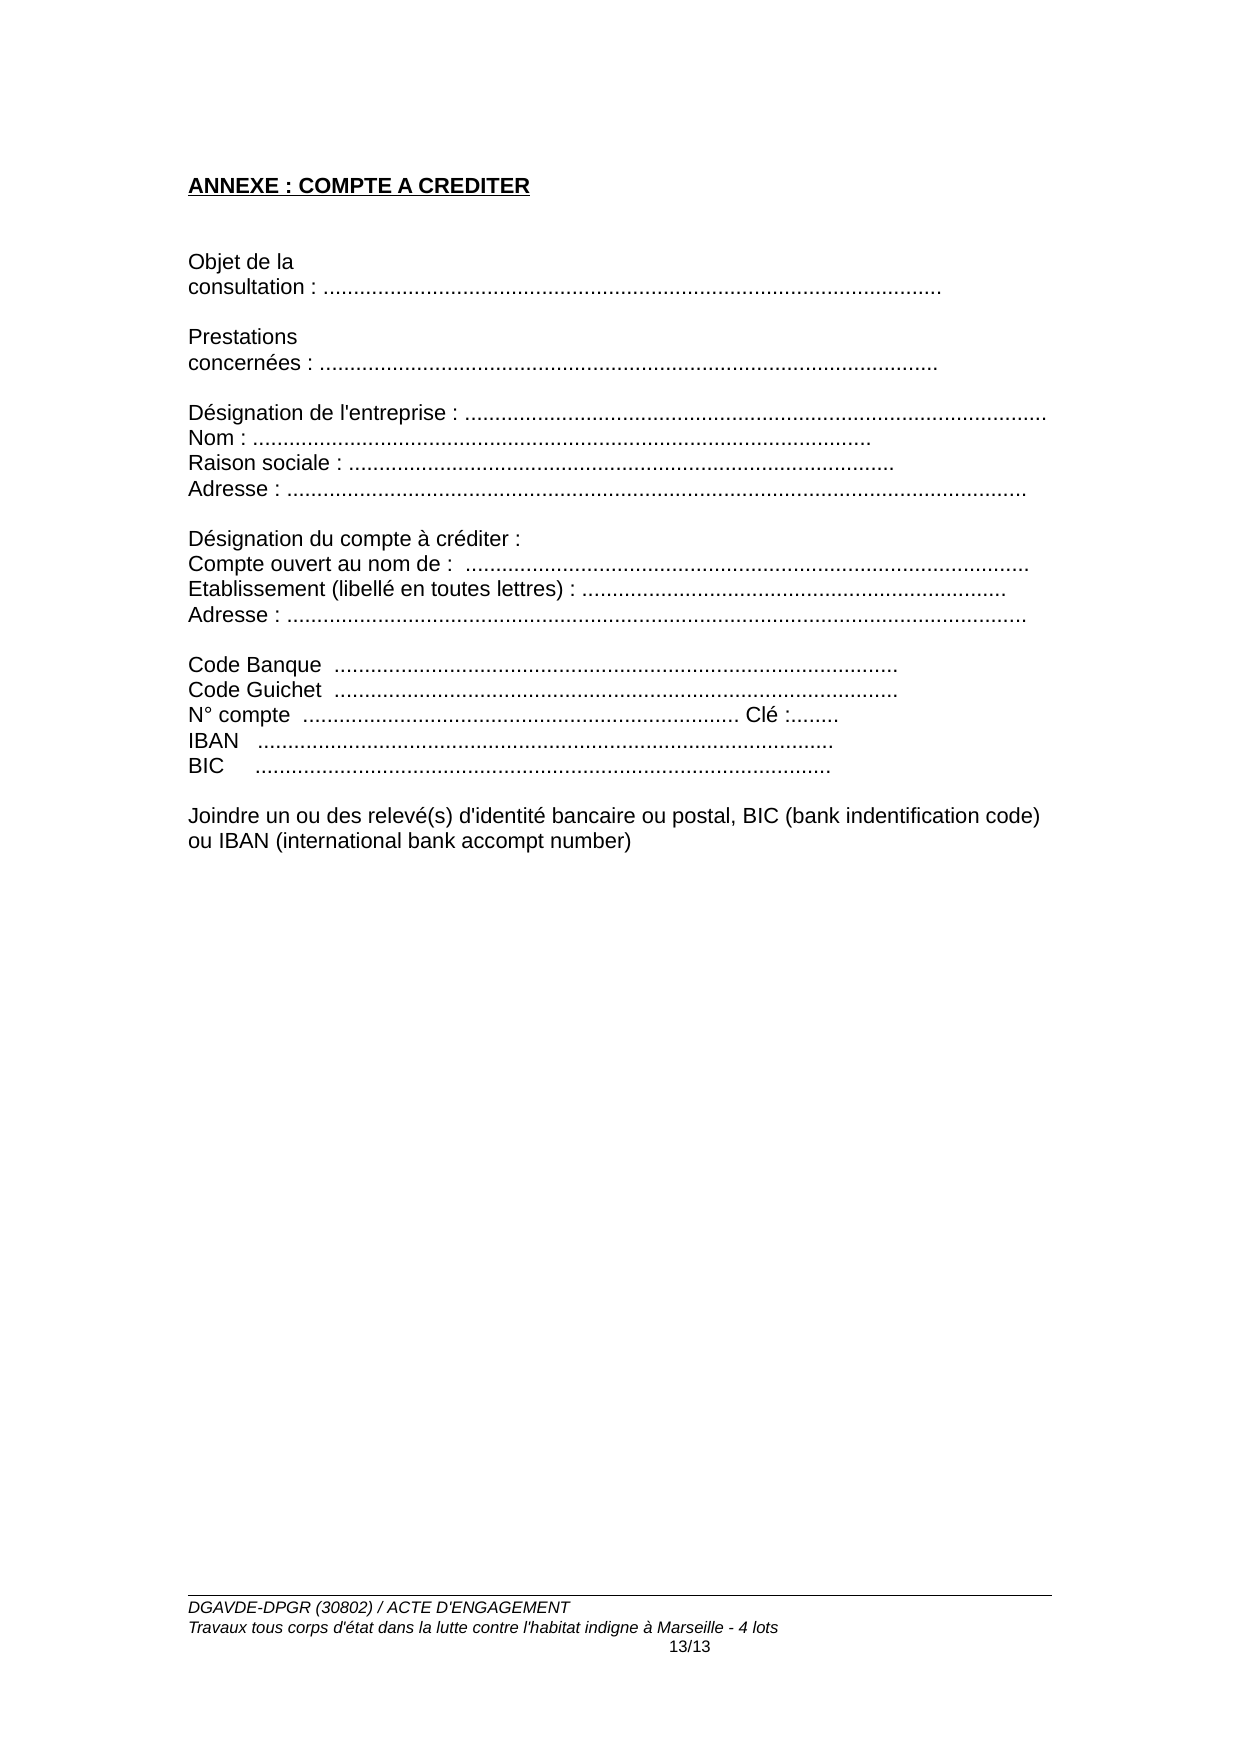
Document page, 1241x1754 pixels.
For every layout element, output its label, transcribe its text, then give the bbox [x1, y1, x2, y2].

text BIC ............................................................................................... [188, 753, 1052, 778]
text Adresse : .......................................................................................................................... [188, 475, 1052, 501]
text Nom : ...................................................................................................... [188, 425, 1052, 450]
text Prestations concernées : ...................................................................................................... [188, 324, 1052, 374]
text Code Banque ............................................................................................. [188, 652, 1052, 677]
text IBAN ............................................................................................... [188, 727, 1052, 753]
text Joindre un ou des relevé(s) d'identité bancaire ou postal, BIC (bank indentification code) ou IBAN (international bank accompt number) [188, 803, 1052, 853]
text Code Guichet ............................................................................................. [188, 677, 1052, 702]
text Adresse : .......................................................................................................................... [188, 601, 1052, 627]
text Compte ouvert au nom de : ............................................................................................. [188, 551, 1052, 576]
text Désignation de l'entreprise : ................................................................................................ [188, 400, 1052, 425]
text Objet de la consultation : ...................................................................................................... [188, 248, 1052, 299]
text Raison sociale : .......................................................................................... [188, 450, 1052, 475]
text ANNEXE : COMPTE A CREDITER [188, 173, 1052, 198]
text Etablissement (libellé en toutes lettres) : ...................................................................... [188, 576, 1052, 601]
text N° compte ........................................................................ Clé :........ [188, 702, 1052, 727]
text Désignation du compte à créditer : [188, 526, 1052, 551]
